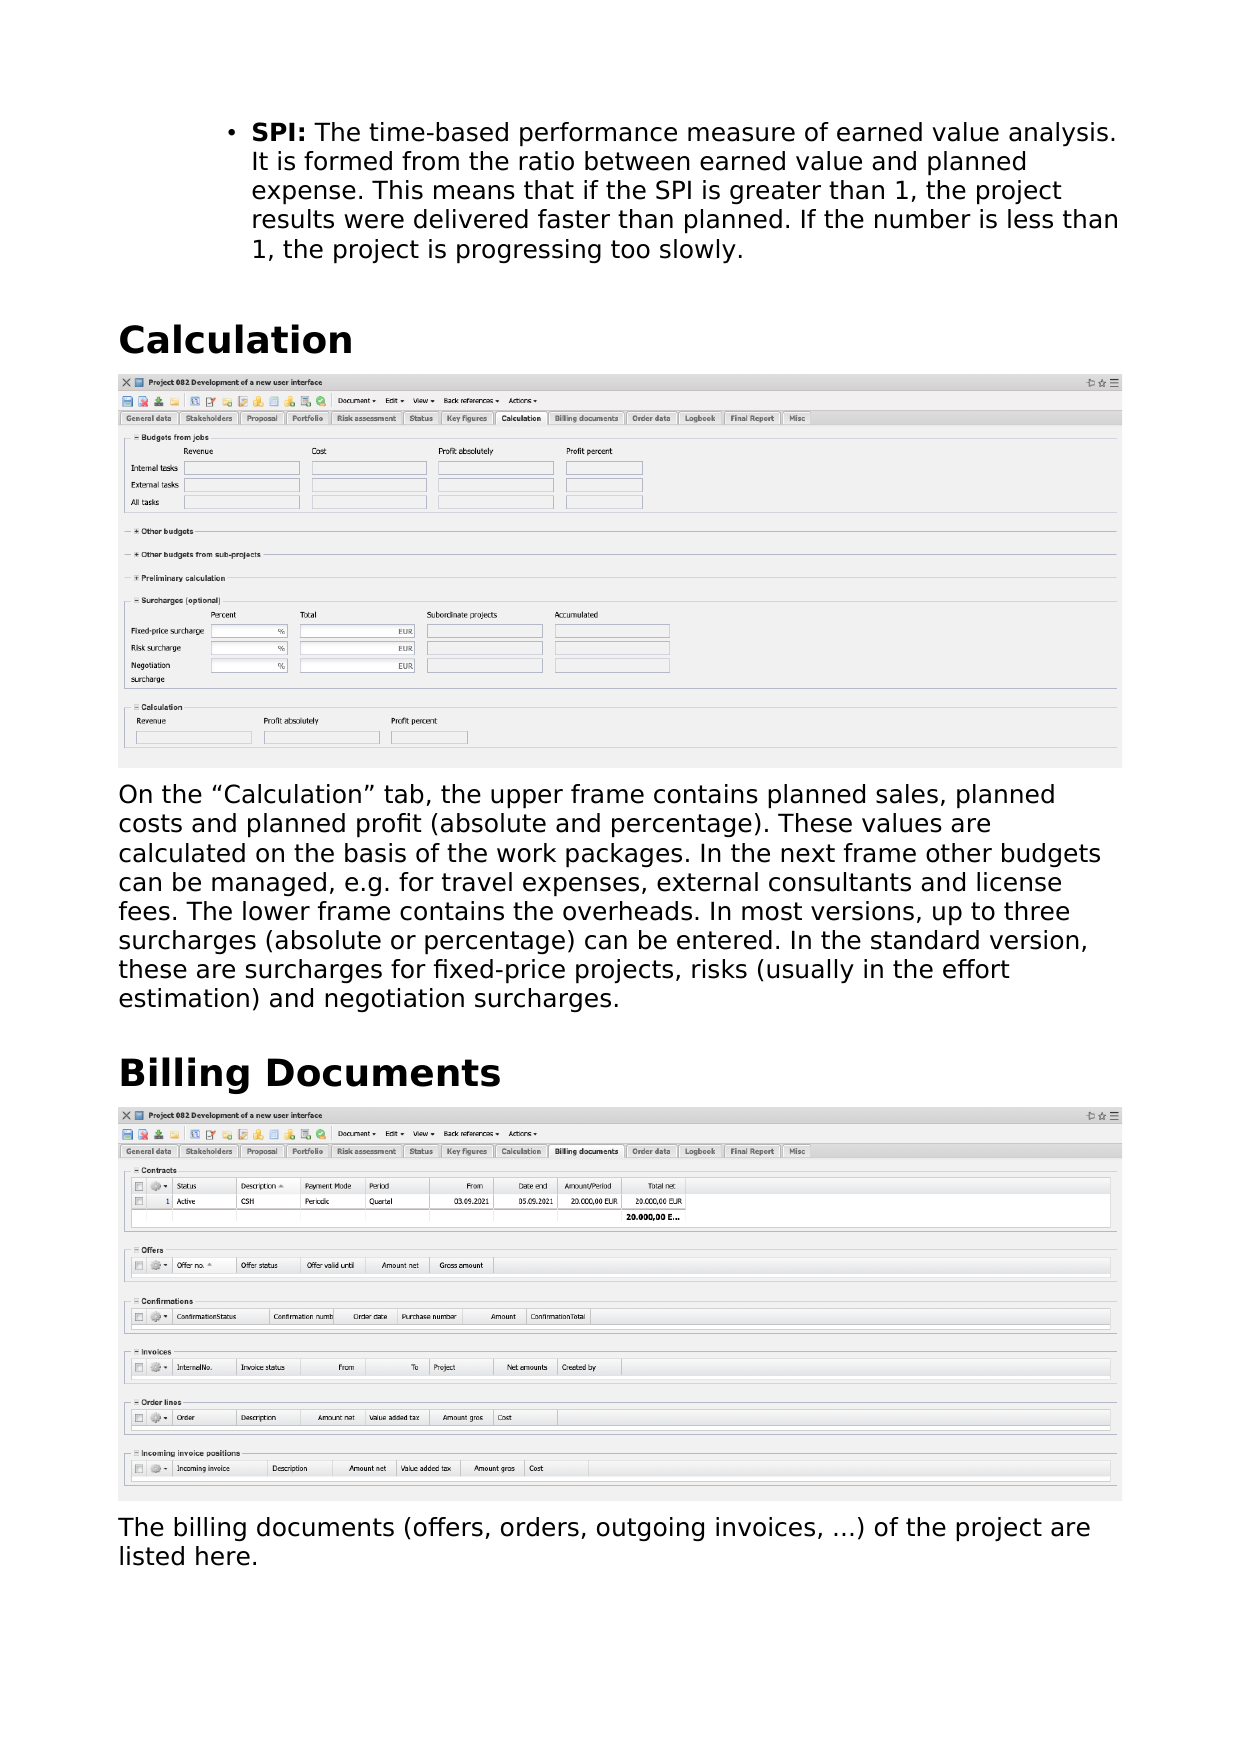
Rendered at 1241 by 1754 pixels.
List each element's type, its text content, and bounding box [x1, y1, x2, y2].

text On the “Calculation” tab, the upper frame contains planned sales, planned costs and planned profit (absolute and percentage). These values are calculated on the basis of the work packages. In the next frame other budgets can be managed, e.g. for travel expenses, external consultants and license fees. The lower frame contains the overheads. In most versions, up to three surcharges (absolute or percentage) can be entered. In the standard version, these are surcharges for fixed-price projects, risks (usually in the effort estimation) and negotiation surcharges. [118, 780, 1122, 1014]
subtitle Billing Documents [118, 1051, 1122, 1095]
picture [118, 1107, 1123, 1501]
text The billing documents (offers, orders, outgoing invoices, ...) of the project are listed here. [118, 1513, 1122, 1572]
list SPI: The time-based performance measure of earned value analysis. It is formed from the ratio between earned value and planned expense. This means that if the SPI is greater than 1, the project results were delivered faster than planned. If the number is less than 1, the project is progressing too slowly. [236, 118, 1122, 264]
picture [118, 374, 1123, 768]
subtitle Calculation [118, 318, 1122, 362]
